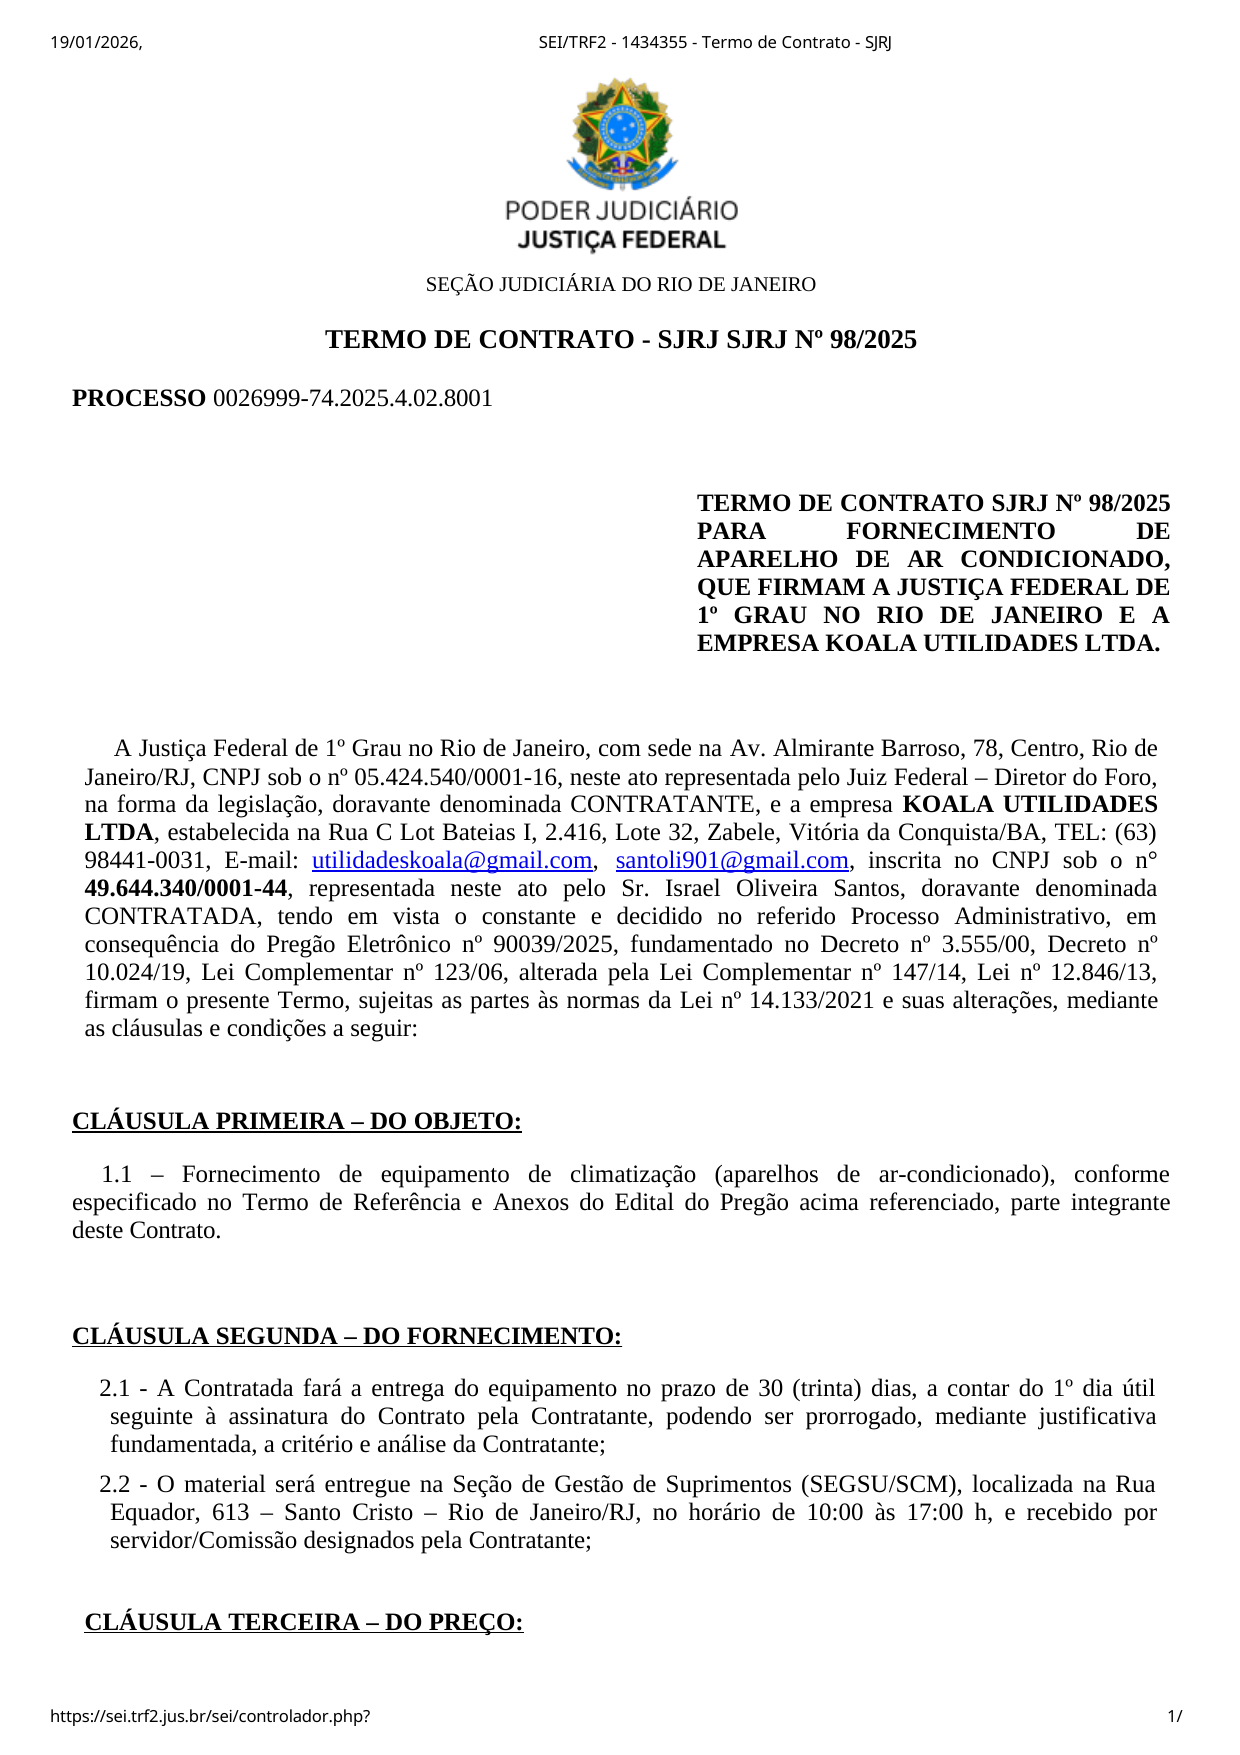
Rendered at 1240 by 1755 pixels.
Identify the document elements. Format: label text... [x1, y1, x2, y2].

subtitle CLÁUSULA TERCEIRA – DO PREÇO: [84, 1607, 1181, 1635]
subtitle CLÁUSULA PRIMEIRA – DO OBJETO: [72, 1106, 1181, 1135]
text 1.1 – Fornecimento de equipamento de climatização (aparelhos de ar-condicionado), conforme especificado no Termo de Referência e Anexos do Edital do Pregão acima referenciado, parte integrante deste Contrato. [72, 1160, 1171, 1243]
subtitle TERMO DE CONTRATO SJRJ Nº 98/2025 PARA FORNECIMENTO DE APARELHO DE AR CONDICIONADO, QUE FIRMAM A JUSTIÇA FEDERAL DE 1º GRAU NO RIO DE JANEIRO E A EMPRESA KOALA UTILIDADES LTDA. [697, 489, 1171, 657]
subtitle CLÁUSULA SEGUNDA – DO FORNECIMENTO: [72, 1321, 1181, 1350]
text A Justiça Federal de 1º Grau no Rio de Janeiro, com sede na Av. Almirante Barroso, 78, Centro, Rio de Janeiro/RJ, CNPJ sob o nº 05.424.540/0001-16, neste ato representada pelo Juiz Federal – Diretor do Foro, na forma da legislação, doravante denominada CONTRATANTE, e a empresa KOALA UTILIDADES LTDA, estabelecida na Rua C Lot Bateias I, 2.416, Lote 32, Zabele, Vitória da Conquista/BA, TEL: (63) 98441-0031, E-mail: utilidadeskoala@gmail.com, santoli901@gmail.com, inscrita no CNPJ sob o n° 49.644.340/0001-44, representada neste ato pelo Sr. Israel Oliveira Santos, doravante denominada CONTRATADA, tendo em vista o constante e decidido no referido Processo Administrativo, em consequência do Pregão Eletrônico nº 90039/2025, fundamentado no Decreto nº 3.555/00, Decreto nº 10.024/19, Lei Complementar nº 123/06, alterada pela Lei Complementar nº 147/14, Lei nº 12.846/13, firmam o presente Termo, sujeitas as partes às normas da Lei nº 14.133/2021 e suas alterações, mediante as cláusulas e condições a seguir: [84, 734, 1158, 1042]
text PROCESSO 0026999-74.2025.4.02.8001 [72, 383, 1181, 411]
text TERMO DE CONTRATO - SJRJ SJRJ Nº 98/2025 [228, 323, 1014, 354]
list - A Contratada fará a entrega do equipamento no prazo de 30 (trinta) dias, a contar do 1º dia útil seguinte à assinatura do Contrato pela Contratante, podendo ser prorrogado, mediante justificativa fundamentada, a critério e análise da Contratante; [84, 1374, 1158, 1458]
text SEÇÃO JUDICIÁRIA DO RIO DE JANEIRO [228, 272, 1014, 296]
list - O material será entregue na Seção de Gestão de Suprimentos (SEGSU/SCM), localizada na Rua Equador, 613 – Santo Cristo – Rio de Janeiro/RJ, no horário de 10:00 às 17:00 h, e recebido por servidor/Comissão designados pela Contratante; [84, 1471, 1158, 1554]
